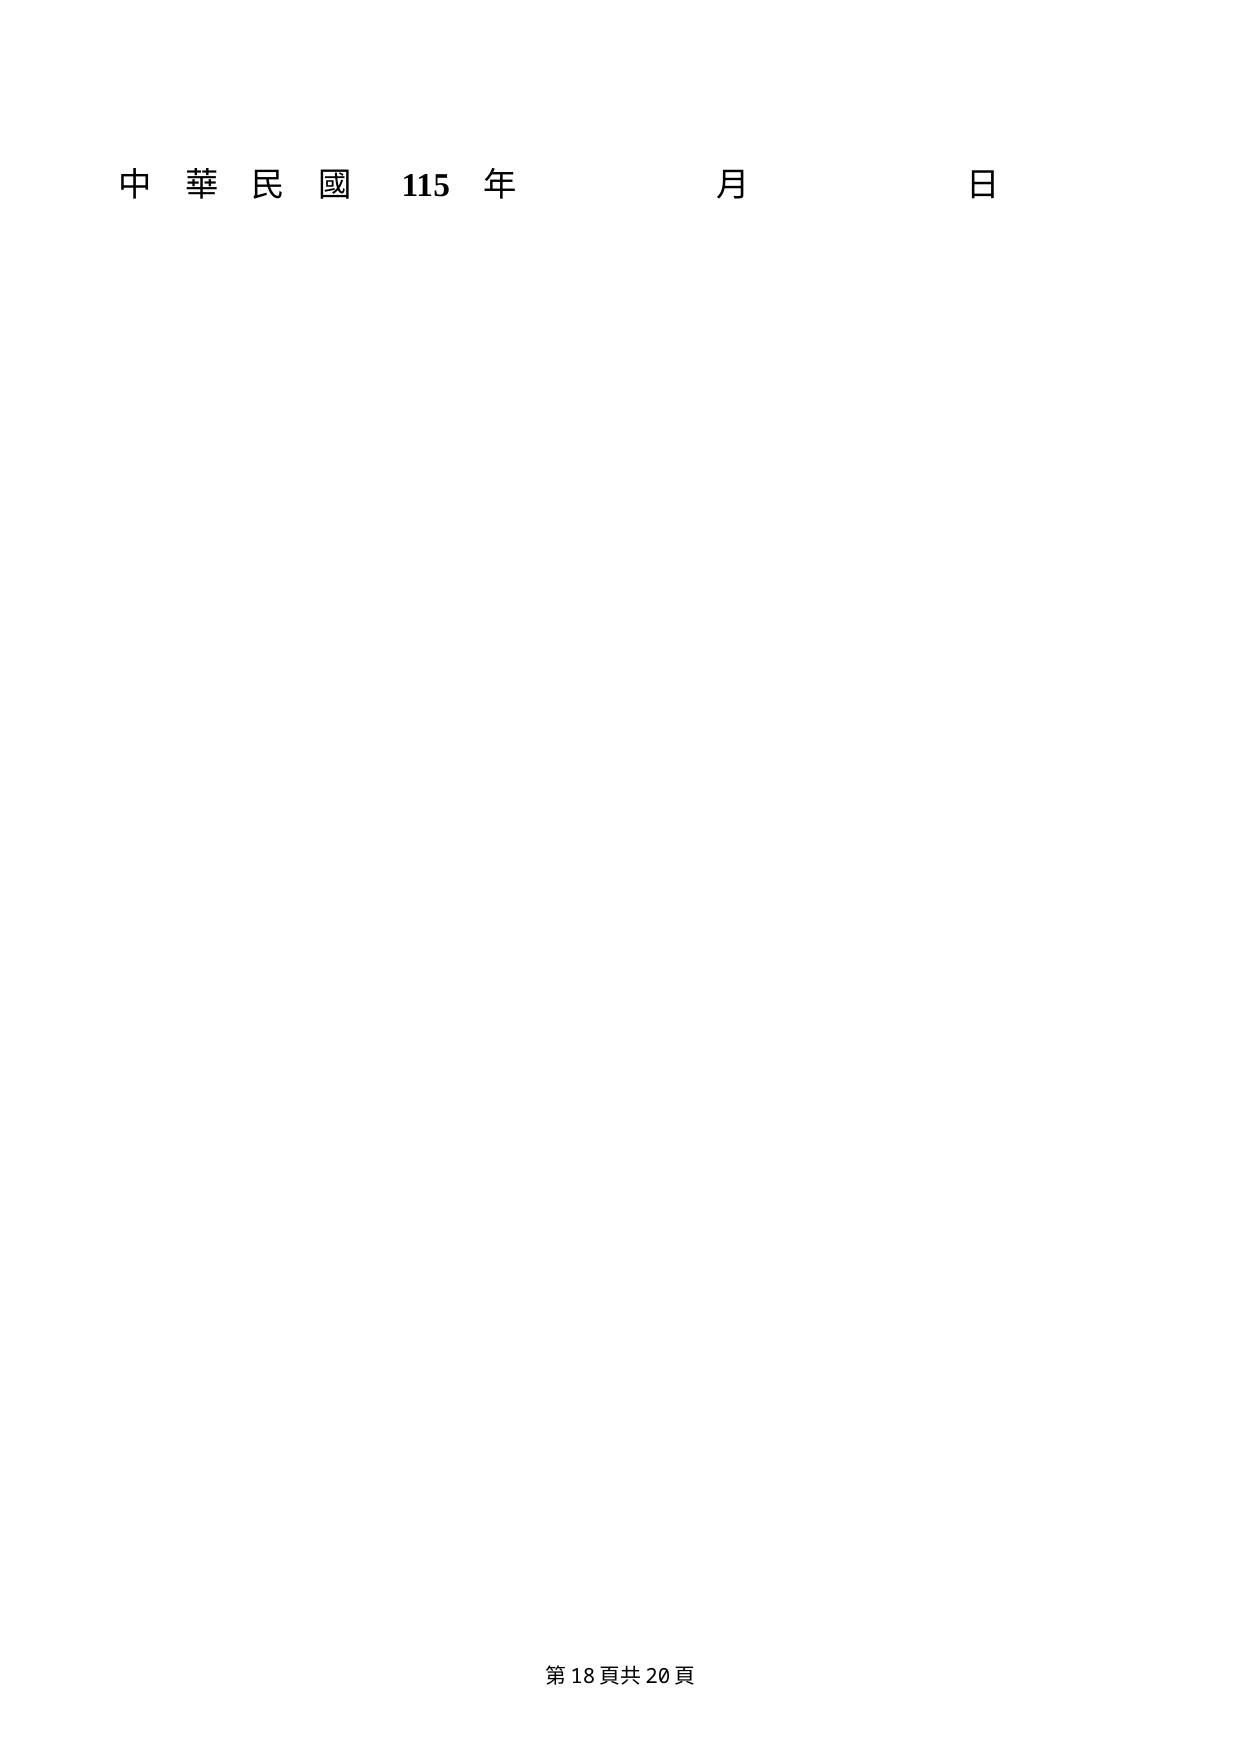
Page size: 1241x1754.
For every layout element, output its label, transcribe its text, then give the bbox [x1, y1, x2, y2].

text 中 華 民 國 115 年 月 日 [118, 141, 1122, 203]
